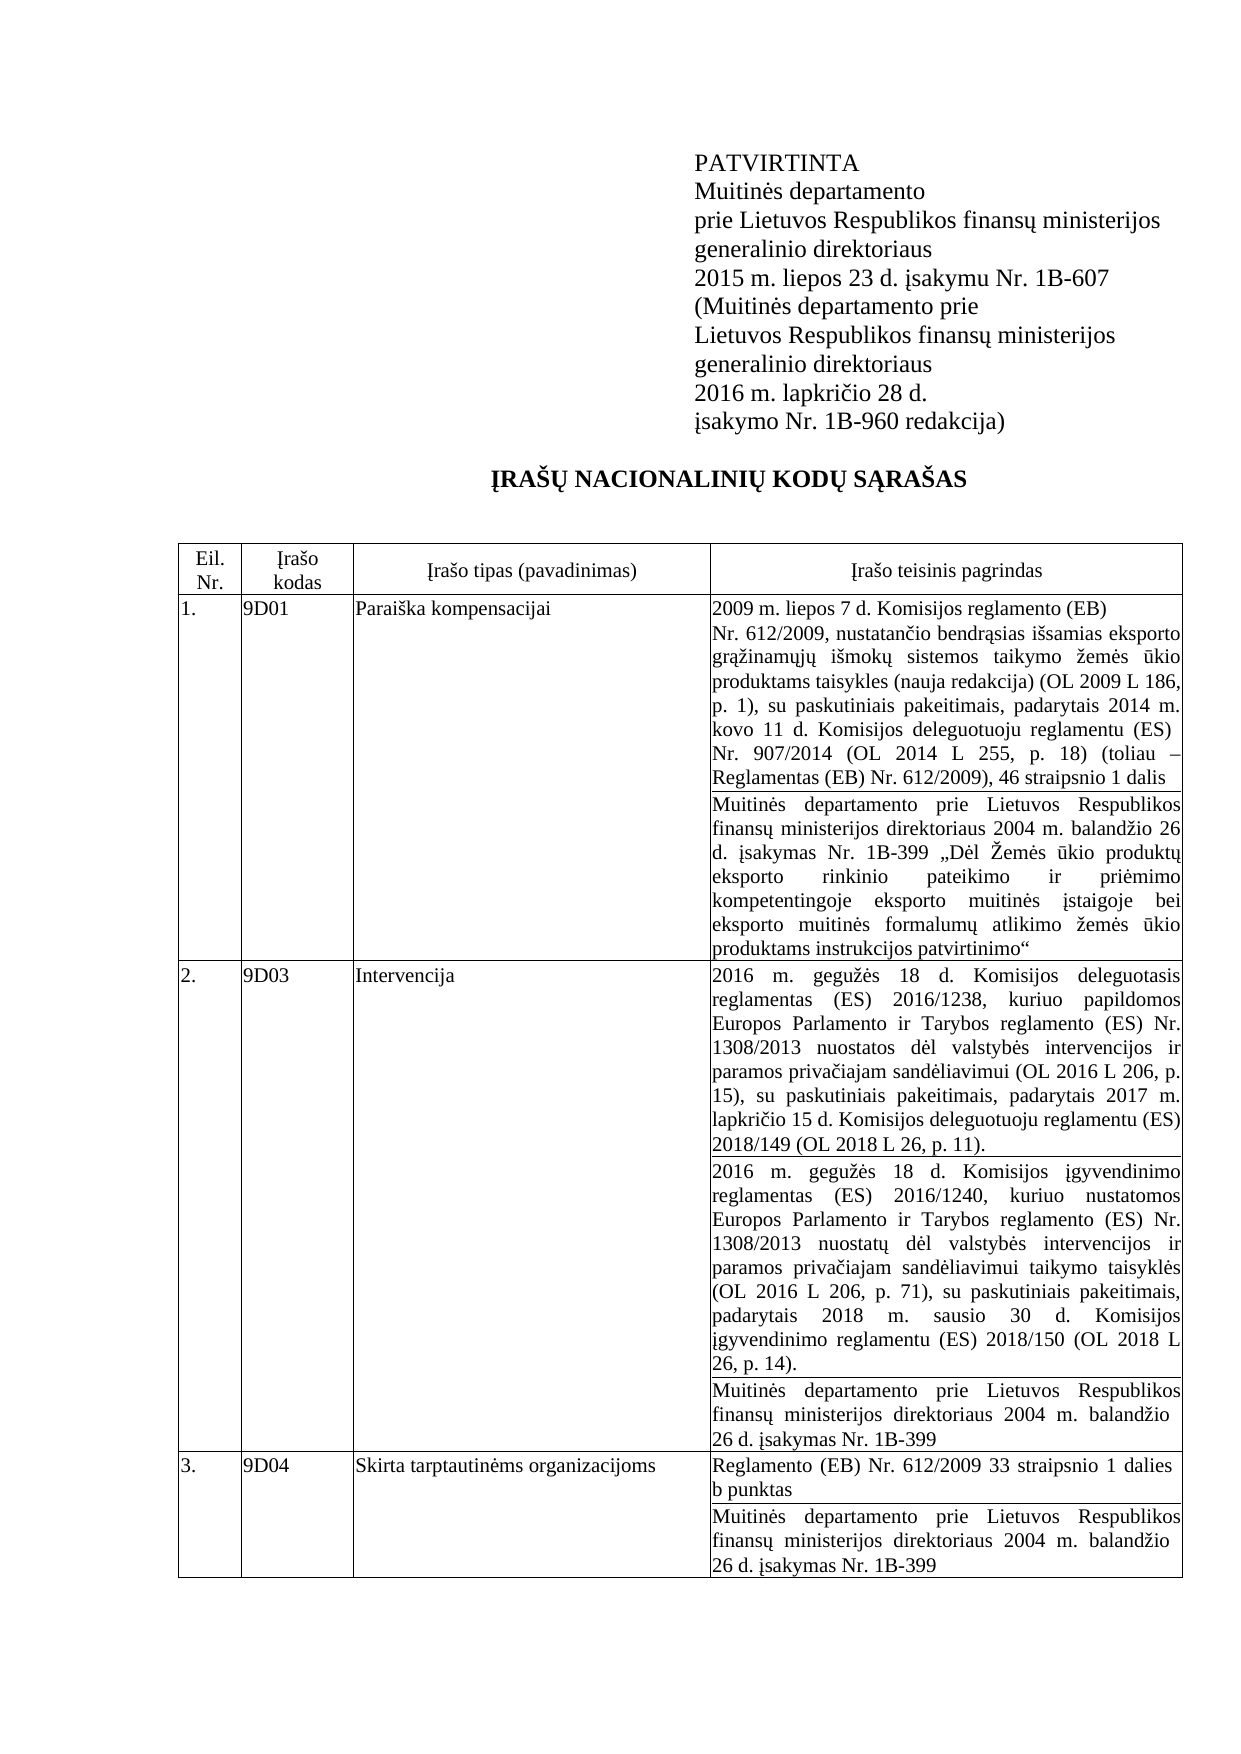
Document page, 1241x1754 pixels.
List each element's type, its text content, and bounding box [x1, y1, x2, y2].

table_cell 9D03 [242, 961, 353, 1451]
text įsakymo Nr. 1B-960 redakcija) [694, 406, 1181, 435]
table_header Įrašo tipas (pavadinimas) [354, 544, 710, 594]
table_cell Paraiška kompensacijai [354, 595, 710, 960]
text prie Lietuvos Respublikos finansų ministerijos [694, 205, 1181, 234]
table_cell 9D01 [242, 595, 353, 960]
table_cell 2016 m. gegužės 18 d. Komisijos deleguotasis reglamentas (ES) 2016/1238, kuriuo papildomos Europos Parlamento ir Tarybos reglamento (ES) Nr. 1308/2013 nuostatos dėl valstybės intervencijos ir paramos privačiajam sandėliavimui (OL 2016 L 206, p. 15), su paskutiniais pakeitimais, padarytais 2017 m. lapkričio 15 d. Komisijos deleguotuoju reglamentu (ES) 2018/149 (OL 2018 L 26, p. 11). 2016 m. gegužės 18 d. Komisijos įgyvendinimo reglamentas (ES) 2016/1240, kuriuo nustatomos Europos Parlamento ir Tarybos reglamento (ES) Nr. 1308/2013 nuostatų dėl valstybės intervencijos ir paramos privačiajam sandėliavimui taikymo taisyklės (OL 2016 L 206, p. 71), su paskutiniais pakeitimais, padarytais 2018 m. sausio 30 d. Komisijos įgyvendinimo reglamentu (ES) 2018/150 (OL 2018 L 26, p. 14). Muitinės departamento prie Lietuvos Respublikos finansų ministerijos direktoriaus 2004 m. balandžio 26 d. įsakymas Nr. 1B-399 [711, 961, 1182, 1451]
text generalinio direktoriaus [694, 234, 1181, 263]
table_cell 9D04 [242, 1452, 353, 1577]
table_cell 1. [179, 595, 241, 960]
table_cell Intervencija [354, 961, 710, 1451]
text PATVIRTINTA [694, 148, 1181, 176]
table_header Įrašo kodas [242, 544, 353, 594]
text Lietuvos Respublikos finansų ministerijos [694, 320, 1181, 349]
text ĮRAŠŲ NACIONALINIŲ KODŲ SĄRAŠAS [277, 464, 1181, 493]
text generalinio direktoriaus [694, 349, 1181, 378]
table_cell Skirta tarptautinėms organizacijoms [354, 1452, 710, 1577]
table_cell 2. [179, 961, 241, 1451]
text 2015 m. liepos 23 d. įsakymu Nr. 1B-607 (Muitinės departamento prie [694, 263, 1181, 320]
table_cell 3. [179, 1452, 241, 1577]
text 2016 m. lapkričio 28 d. [694, 378, 1181, 406]
table_cell Reglamento (EB) Nr. 612/2009 33 straipsnio 1 dalies b punktas Muitinės departamento prie Lietuvos Respublikos finansų ministerijos direktoriaus 2004 m. balandžio 26 d. įsakymas Nr. 1B-399 [711, 1452, 1182, 1577]
table_header Įrašo teisinis pagrindas [711, 544, 1182, 594]
table_cell 2009 m. liepos 7 d. Komisijos reglamento (EB) Nr. 612/2009, nustatančio bendrąsias išsamias eksporto grąžinamųjų išmokų sistemos taikymo žemės ūkio produktams taisykles (nauja redakcija) (OL 2009 L 186, p. 1), su paskutiniais pakeitimais, padarytais 2014 m. kovo 11 d. Komisijos deleguotuoju reglamentu (ES) Nr. 907/2014 (OL 2014 L 255, p. 18) (toliau – Reglamentas (EB) Nr. 612/2009), 46 straipsnio 1 dalis Muitinės departamento prie Lietuvos Respublikos finansų ministerijos direktoriaus 2004 m. balandžio 26 d. įsakymas Nr. 1B-399 „Dėl Žemės ūkio produktų eksporto rinkinio pateikimo ir priėmimo kompetentingoje eksporto muitinės įstaigoje bei eksporto muitinės formalumų atlikimo žemės ūkio produktams instrukcijos patvirtinimo“ [711, 595, 1182, 960]
table_header Eil. Nr. [179, 544, 241, 594]
text Muitinės departamento [694, 176, 1181, 205]
